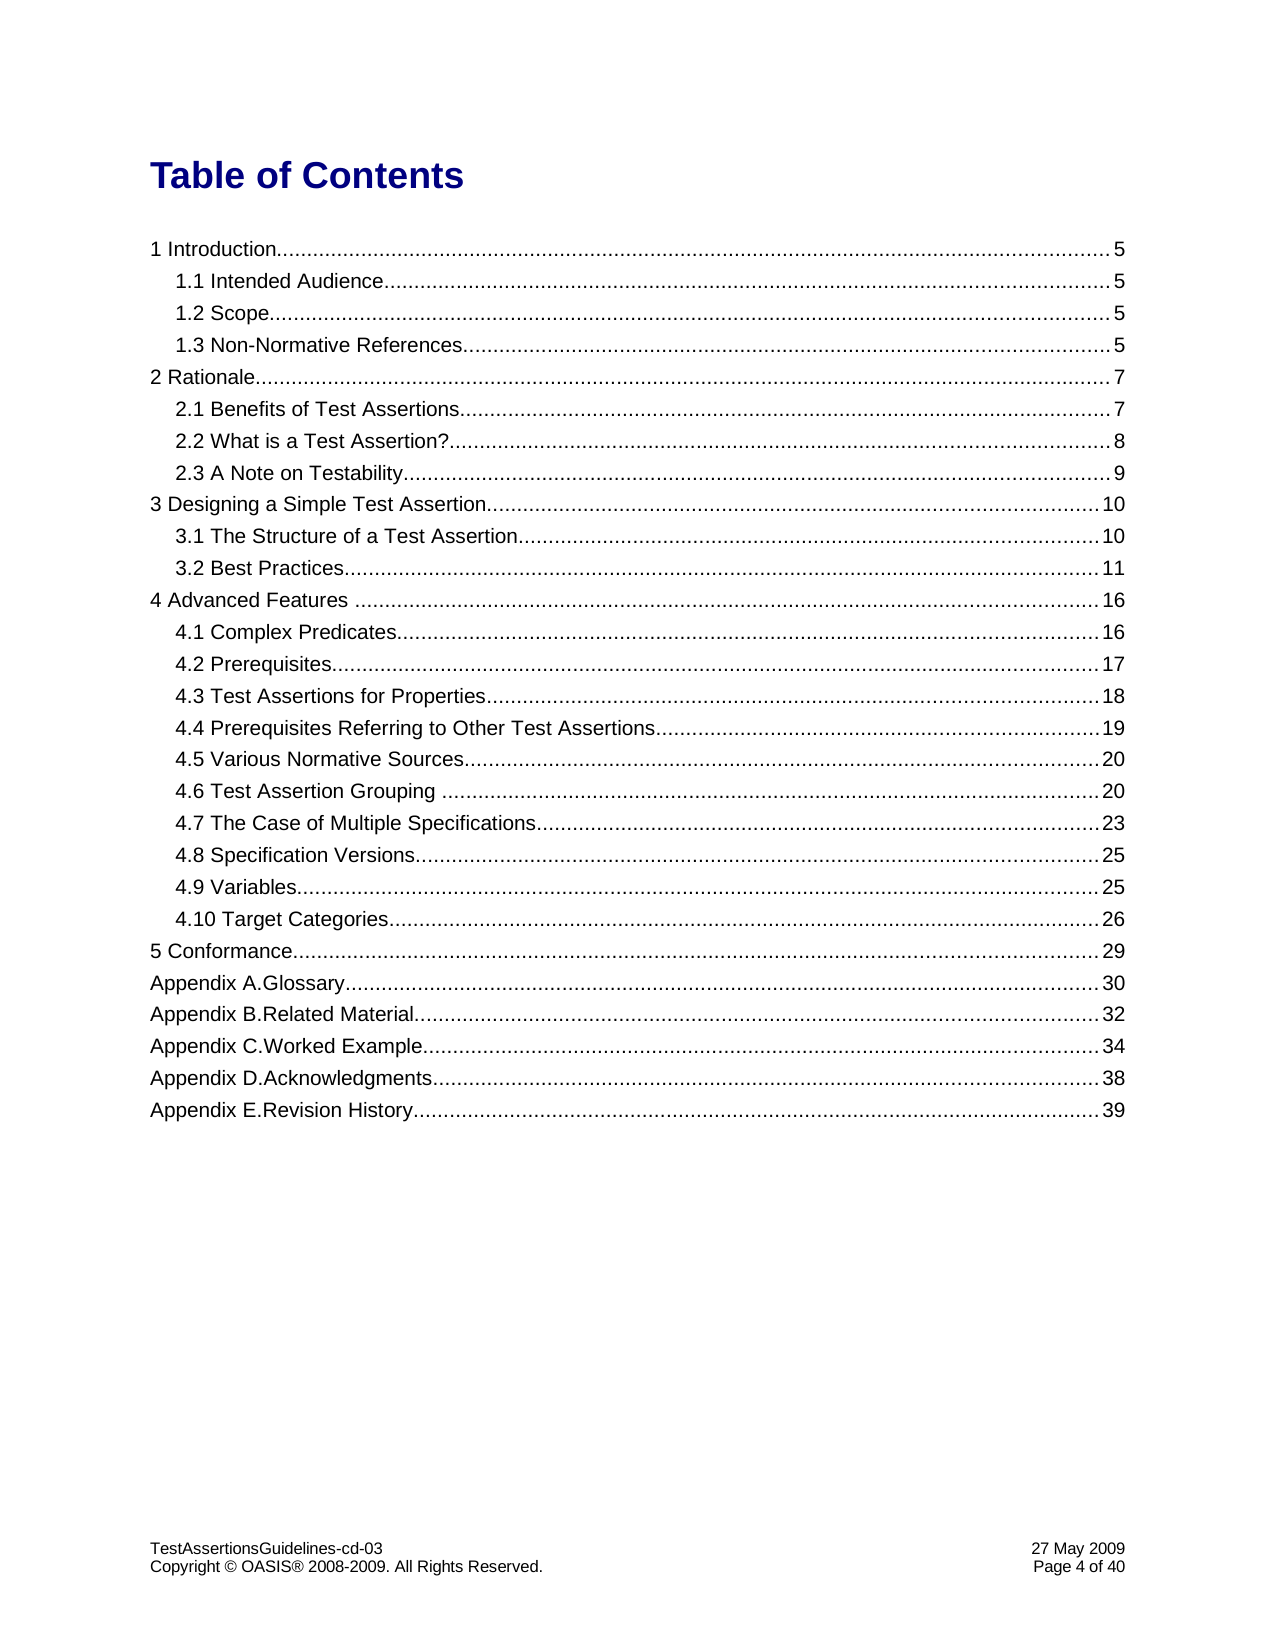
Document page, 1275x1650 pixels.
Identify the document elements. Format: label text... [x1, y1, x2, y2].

text 5 Conformance 29 [150, 939, 1125, 963]
text 2.1 Benefits of Test Assertions 7 [175, 397, 1125, 421]
subtitle Table of Contents [150, 154, 1125, 196]
text 1.2 Scope 5 [175, 302, 1125, 325]
text Appendix D.Acknowledgments 38 [150, 1067, 1125, 1090]
text 3 Designing a Simple Test Assertion 10 [150, 493, 1125, 516]
text 4.10 Target Categories 26 [175, 907, 1125, 931]
text 1.1 Intended Audience 5 [175, 270, 1125, 293]
text 4 Advanced Features 16 [150, 588, 1125, 612]
text 1.3 Non-Normative References 5 [175, 333, 1125, 357]
text 4.4 Prerequisites Referring to Other Test Assertions 19 [175, 716, 1125, 739]
text 1 Introduction 5 [150, 238, 1125, 261]
text 4.2 Prerequisites 17 [175, 652, 1125, 676]
text Appendix A.Glossary 30 [150, 971, 1125, 994]
text 4.8 Specification Versions 25 [175, 843, 1125, 867]
text 2.2 What is a Test Assertion? 8 [175, 429, 1125, 453]
text Appendix B.Related Material 32 [150, 1003, 1125, 1026]
text Appendix C.Worked Example 34 [150, 1035, 1125, 1058]
text Appendix E.Revision History 39 [150, 1098, 1125, 1122]
text 2 Rationale 7 [150, 365, 1125, 389]
text 4.1 Complex Predicates 16 [175, 620, 1125, 644]
text 4.6 Test Assertion Grouping 20 [175, 780, 1125, 803]
text 4.7 The Case of Multiple Specifications 23 [175, 812, 1125, 835]
text 3.1 The Structure of a Test Assertion 10 [175, 525, 1125, 548]
text 4.9 Variables 25 [175, 875, 1125, 899]
text 4.5 Various Normative Sources 20 [175, 748, 1125, 771]
text 4.3 Test Assertions for Properties 18 [175, 684, 1125, 708]
text 2.3 A Note on Testability 9 [175, 461, 1125, 484]
text 3.2 Best Practices 11 [175, 557, 1125, 580]
